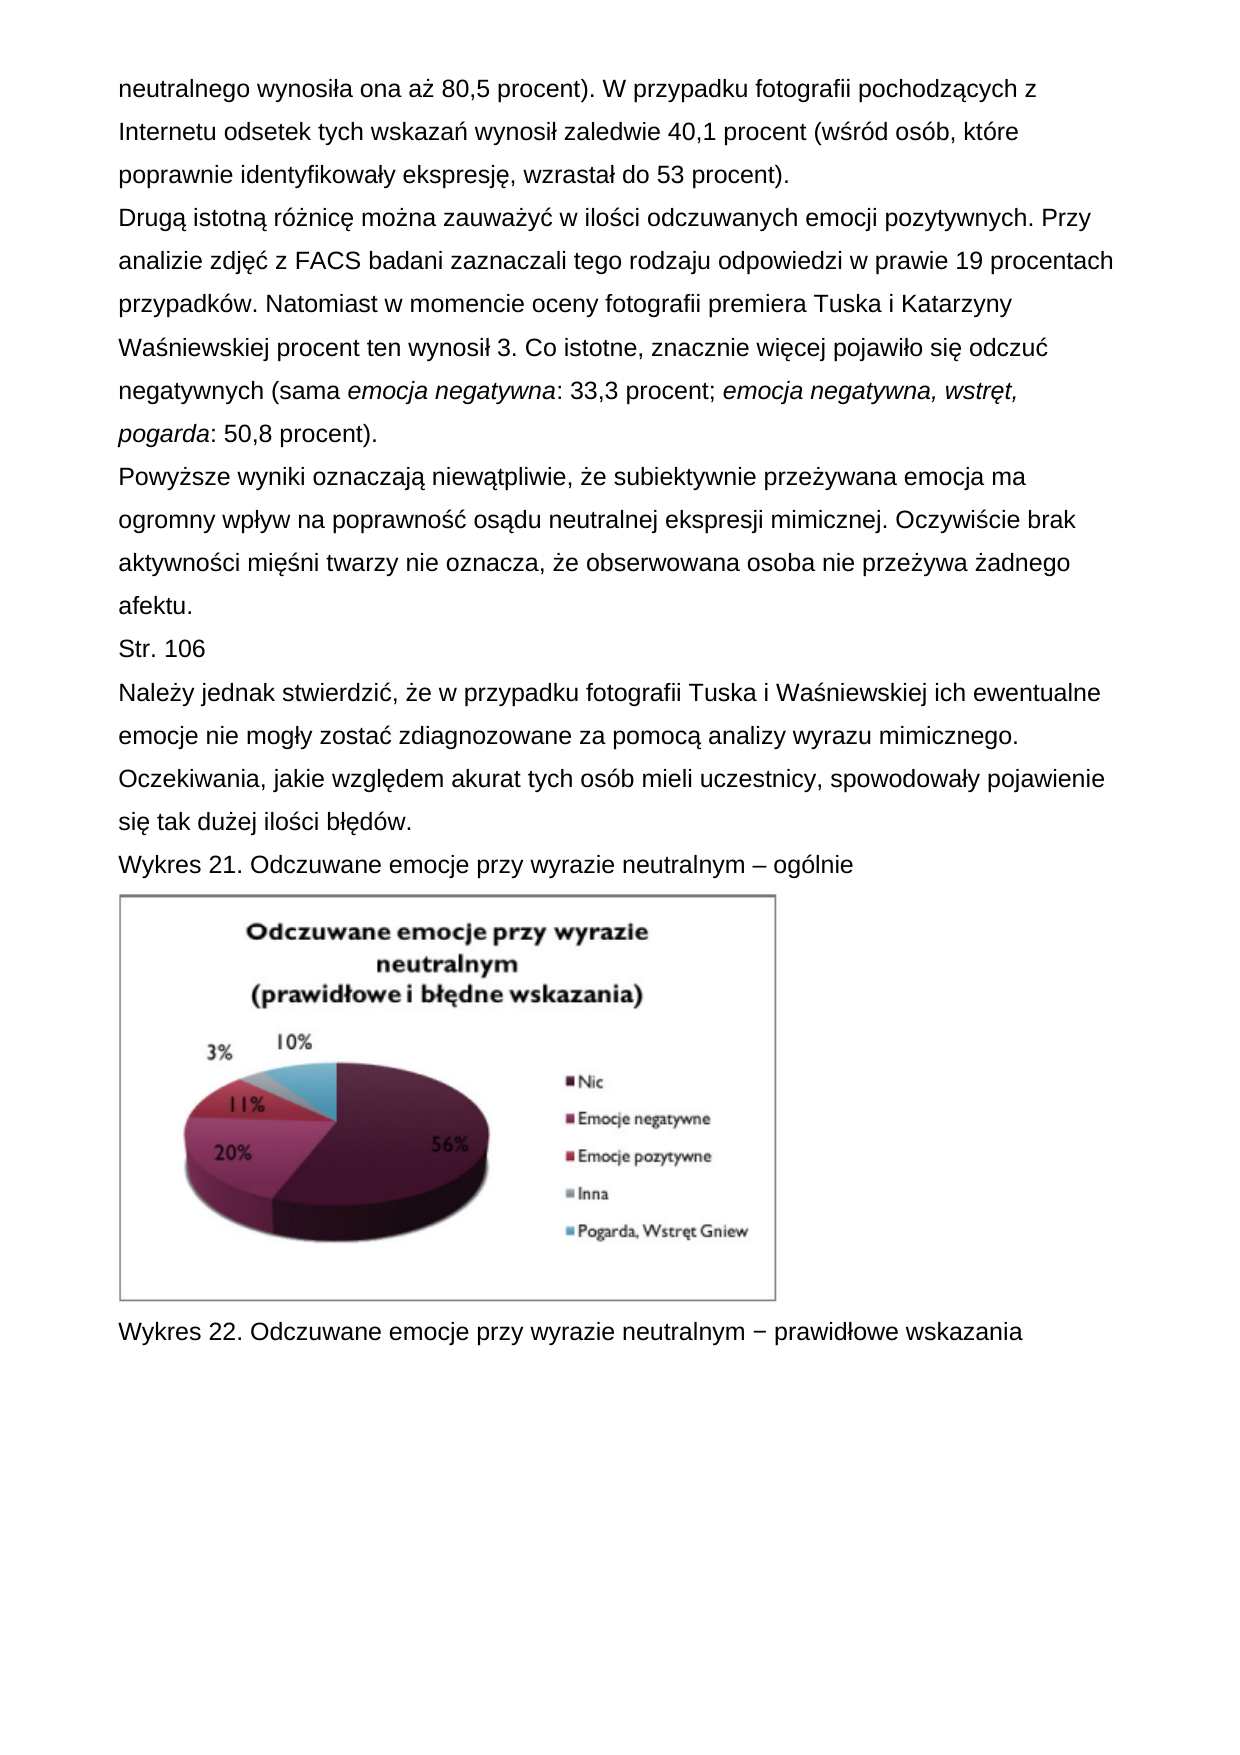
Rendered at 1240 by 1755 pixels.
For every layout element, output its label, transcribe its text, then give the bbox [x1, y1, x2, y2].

text neutralnego wynosiła ona aż 80,5 procent). W przypadku fotografii pochodzących z Internetu odsetek tych wskazań wynosił zaledwie 40,1 procent (wśród osób, które poprawnie identyfikowały ekspresję, wzrastał do 53 procent). [118, 74, 1121, 189]
text Wykres 21. Odczuwane emocje przy wyrazie neutralnym – ogólnie [118, 850, 1121, 879]
picture [118, 893, 778, 1303]
text Wykres 22. Odczuwane emocje przy wyrazie neutralnym − prawidłowe wskazania [118, 893, 1121, 1346]
text Drugą istotną różnicę można zauważyć w ilości odczuwanych emocji pozytywnych. Przy analizie zdjęć z FACS badani zaznaczali tego rodzaju odpowiedzi w prawie 19 procentach przypadków. Natomiast w momencie oceny fotografii premiera Tuska i Katarzyny Waśniewskiej procent ten wynosił 3. Co istotne, znacznie więcej pojawiło się odczuć negatywnych (sama emocja negatywna: 33,3 procent; emocja negatywna, wstręt, pogarda: 50,8 procent). [118, 203, 1121, 448]
text Powyższe wyniki oznaczają niewątpliwie, że subiektywnie przeżywana emocja ma ogromny wpływ na poprawność osądu neutralnej ekspresji mimicznej. Oczywiście brak aktywności mięśni twarzy nie oznacza, że obserwowana osoba nie przeżywa żadnego afektu. [118, 462, 1121, 620]
text Str. 106 Należy jednak stwierdzić, że w przypadku fotografii Tuska i Waśniewskiej ich ewentualne emocje nie mogły zostać zdiagnozowane za pomocą analizy wyrazu mimicznego. Oczekiwania, jakie względem akurat tych osób mieli uczestnicy, spowodowały pojawienie się tak dużej ilości błędów. [118, 634, 1121, 836]
